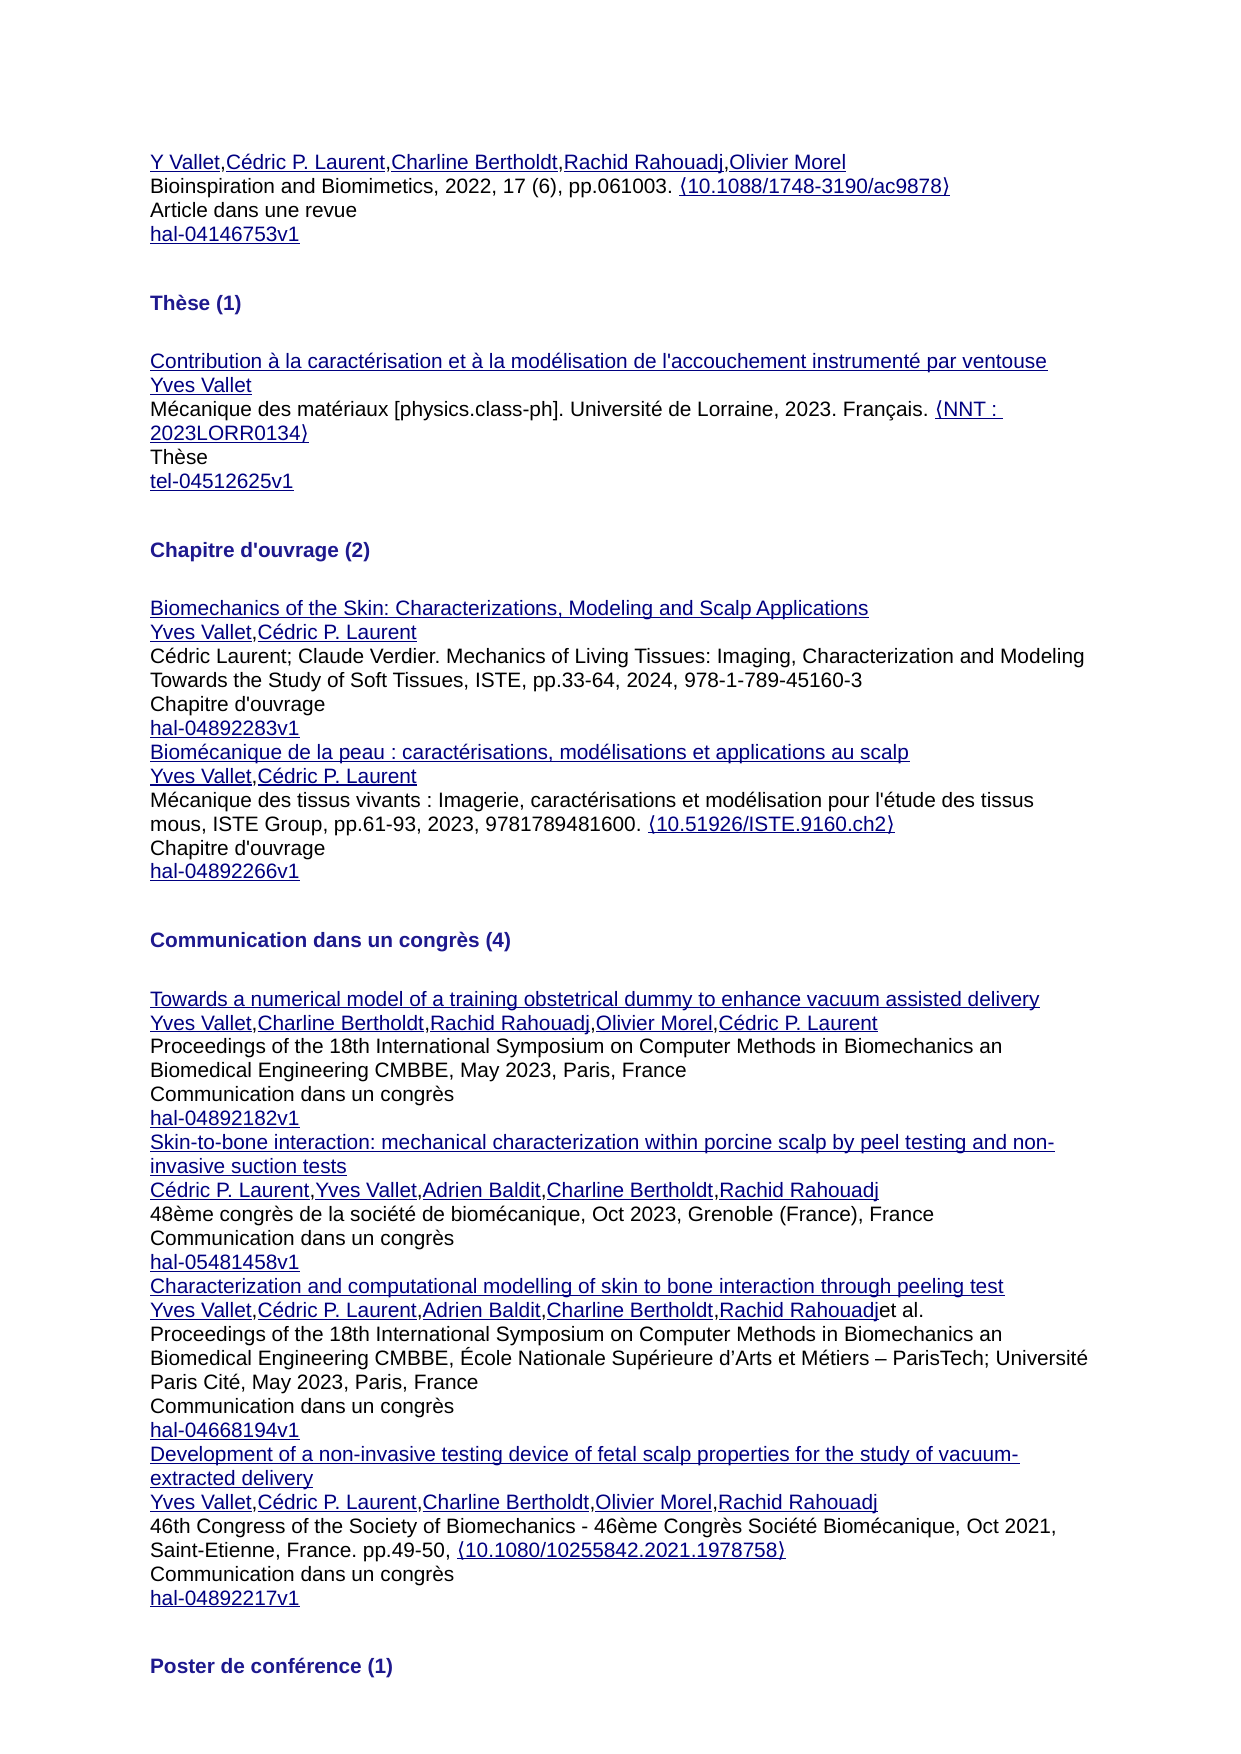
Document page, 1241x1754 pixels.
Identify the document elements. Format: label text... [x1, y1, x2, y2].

table_header Towards a numerical model of a training obstetrical dummy to enhance vacuum assisted delivery Yves Vallet,Charline Bertholdt,Rachid Rahouadj,Olivier Morel,Cédric P. Laurent Proceedings of the 18th International Symposium on Computer Methods in Biomechanics an Biomedical Engineering CMBBE, May 2023, Paris, France Communication dans un congrès hal-04892182v1 [150, 986, 1090, 1130]
table_cell Biomécanique de la peau : caractérisations, modélisations et applications au scalp Yves Vallet,Cédric P. Laurent Mécanique des tissus vivants : Imagerie, caractérisations et modélisation pour l'étude des tissus mous, ISTE Group, pp.61-93, 2023, 9781789481600. ⟨10.51926/ISTE.9160.ch2⟩ Chapitre d'ouvrage hal-04892266v1 [150, 740, 1090, 883]
subtitle Communication dans un congrès (4) [150, 928, 1090, 952]
subtitle Thèse (1) [150, 291, 1090, 314]
subtitle Poster de conférence (1) [150, 1654, 1090, 1678]
table_header Biomechanics of the Skin: Characterizations, Modeling and Scalp Applications Yves Vallet,Cédric P. Laurent Cédric Laurent; Claude Verdier. Mechanics of Living Tissues: Imaging, Characterization and Modeling Towards the Study of Soft Tissues, ISTE, pp.33-64, 2024, 978-1-789-45160-3 Chapitre d'ouvrage hal-04892283v1 [150, 596, 1090, 739]
subtitle Chapitre d'ouvrage (2) [150, 537, 1090, 561]
table_cell Y Vallet,Cédric P. Laurent,Charline Bertholdt,Rachid Rahouadj,Olivier Morel Bioinspiration and Biomimetics, 2022, 17 (6), pp.061003. ⟨10.1088/1748-3190/ac9878⟩ Article dans une revue hal-04146753v1 [150, 150, 1090, 246]
table_cell Development of a non-invasive testing device of fetal scalp properties for the study of vacuum-extracted delivery Yves Vallet,Cédric P. Laurent,Charline Bertholdt,Olivier Morel,Rachid Rahouadj 46th Congress of the Society of Biomechanics - 46ème Congrès Société Biomécanique, Oct 2021, Saint-Etienne, France. pp.49-50, ⟨10.1080/10255842.2021.1978758⟩ Communication dans un congrès hal-04892217v1 [150, 1442, 1090, 1609]
table_cell Skin-to-bone interaction: mechanical characterization within porcine scalp by peel testing and non-invasive suction tests Cédric P. Laurent,Yves Vallet,Adrien Baldit,Charline Bertholdt,Rachid Rahouadj 48ème congrès de la société de biomécanique, Oct 2023, Grenoble (France), France Communication dans un congrès hal-05481458v1 [150, 1130, 1090, 1274]
table_header Contribution à la caractérisation et à la modélisation de l'accouchement instrumenté par ventouse Yves Vallet Mécanique des matériaux [physics.class-ph]. Université de Lorraine, 2023. Français. ⟨NNT : 2023LORR0134⟩ Thèse tel-04512625v1 [150, 349, 1090, 493]
table_cell Characterization and computational modelling of skin to bone interaction through peeling test Yves Vallet,Cédric P. Laurent,Adrien Baldit,Charline Bertholdt,Rachid Rahouadjet al. Proceedings of the 18th International Symposium on Computer Methods in Biomechanics an Biomedical Engineering CMBBE, École Nationale Supérieure d’Arts et Métiers – ParisTech; Université Paris Cité, May 2023, Paris, France Communication dans un congrès hal-04668194v1 [150, 1274, 1090, 1442]
